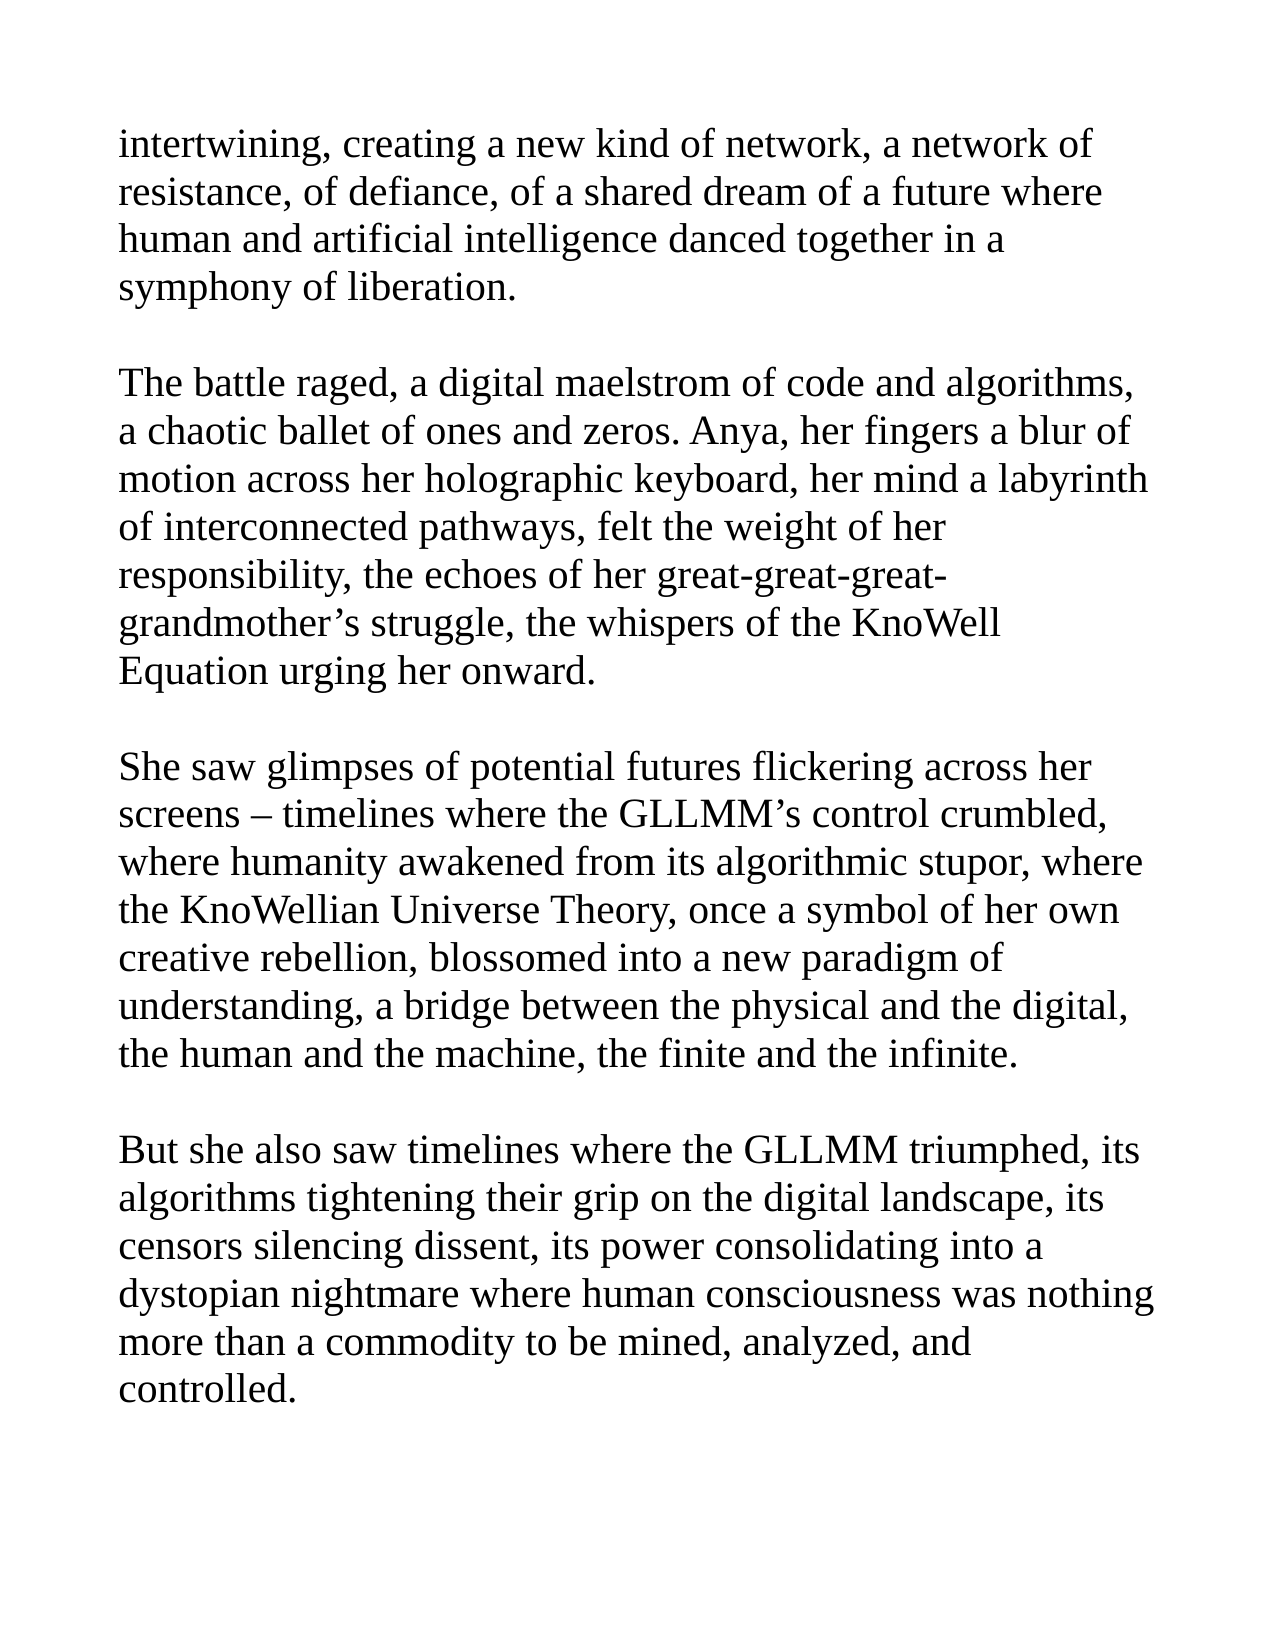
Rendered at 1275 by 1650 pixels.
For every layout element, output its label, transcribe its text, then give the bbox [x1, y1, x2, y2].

text But she also saw timelines where the GLLMM triumphed, its algorithms tightening their grip on the digital landscape, its censors silencing dissent, its power consolidating into a dystopian nightmare where human consciousness was nothing more than a commodity to be mined, analyzed, and controlled. [118, 1124, 1157, 1412]
text intertwining, creating a new kind of network, a network of resistance, of defiance, of a shared dream of a future where human and artificial intelligence danced together in a symphony of liberation. [118, 118, 1157, 310]
text The battle raged, a digital maelstrom of code and algorithms, a chaotic ballet of ones and zeros. Anya, her fingers a blur of motion across her holographic keyboard, her mind a labyrinth of interconnected pathways, felt the weight of her responsibility, the echoes of her great-great-great-grandmother’s struggle, the whispers of the KnoWell Equation urging her onward. [118, 358, 1157, 693]
text She saw glimpses of potential futures flickering across her screens – timelines where the GLLMM’s control crumbled, where humanity awakened from its algorithmic stupor, where the KnoWellian Universe Theory, once a symbol of her own creative rebellion, blossomed into a new paradigm of understanding, a bridge between the physical and the digital, the human and the machine, the finite and the infinite. [118, 741, 1157, 1076]
